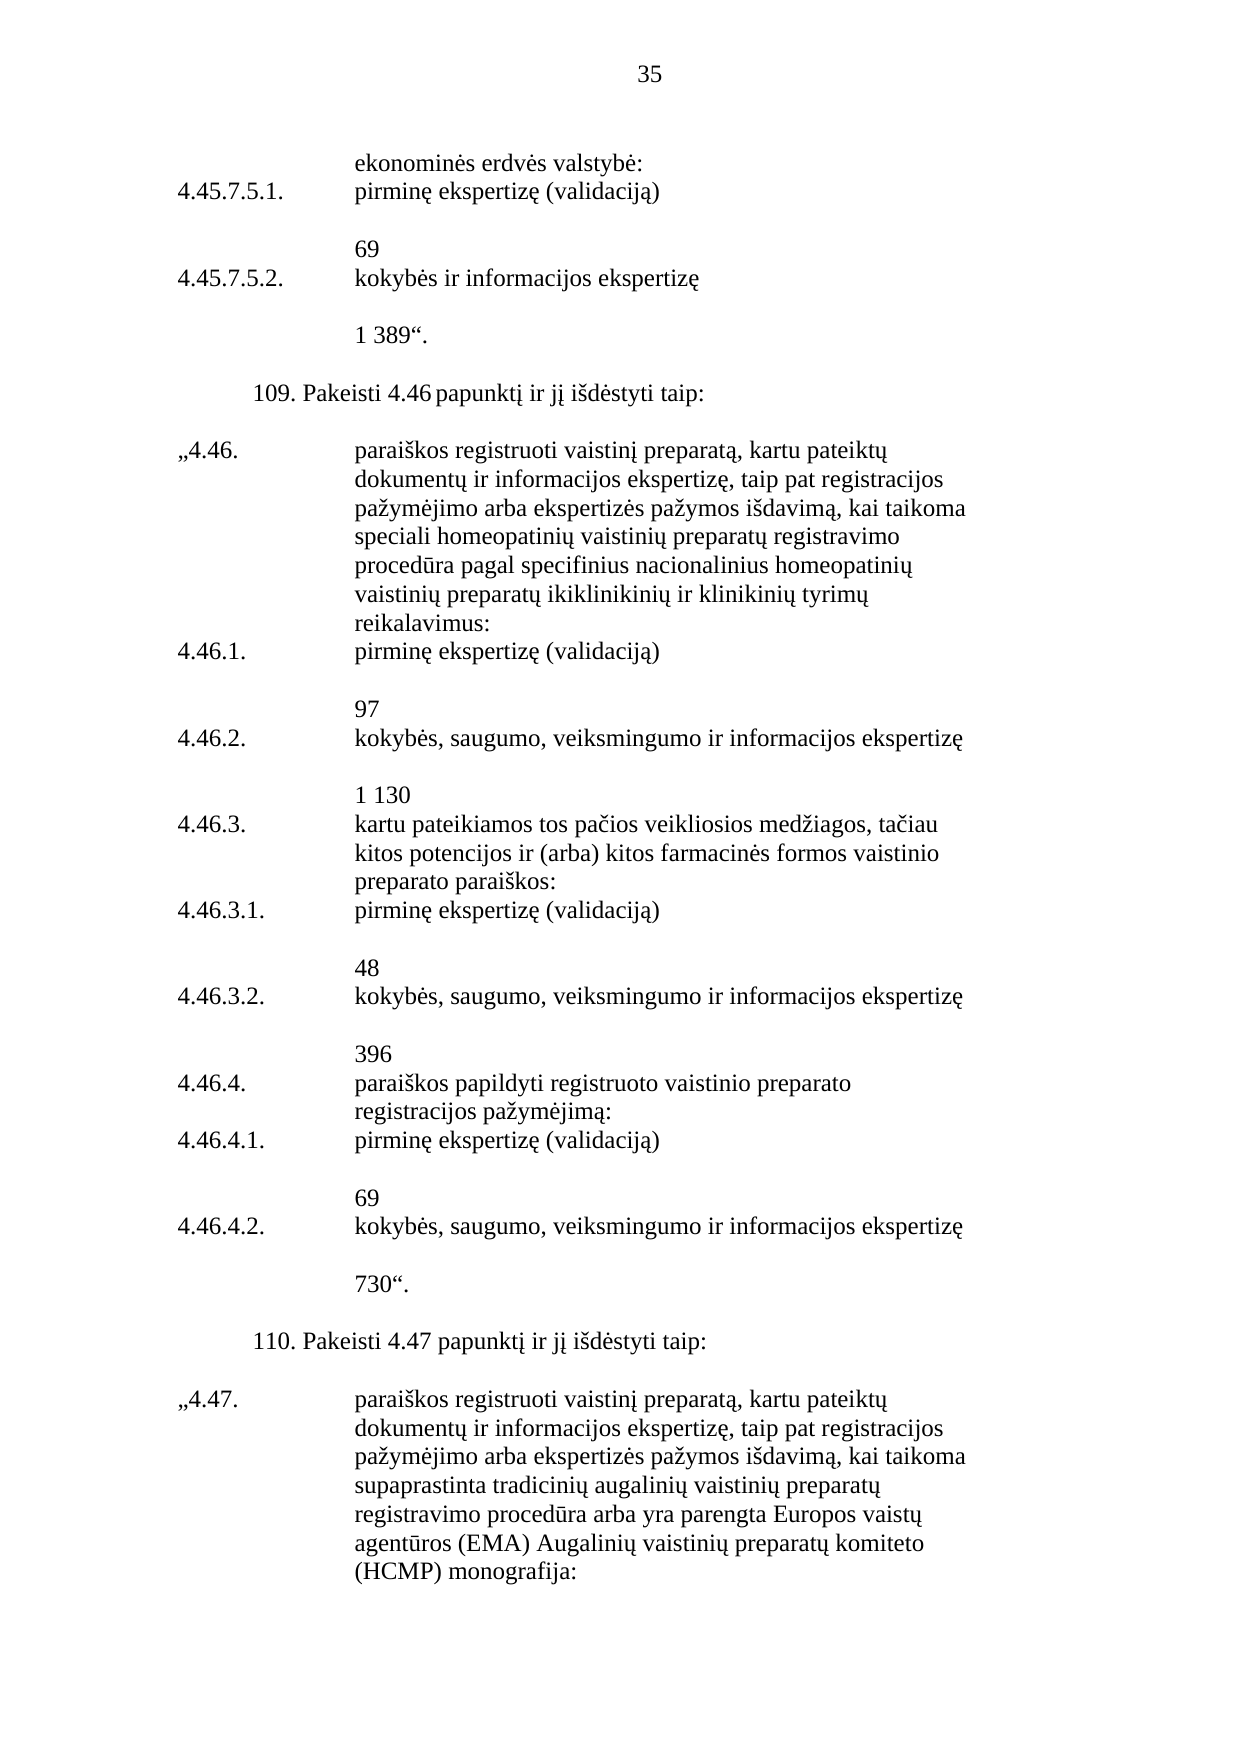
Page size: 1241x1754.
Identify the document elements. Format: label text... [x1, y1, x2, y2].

text ekonominės erdvės valstybė: [354, 148, 974, 176]
text 4.45.7.5.2. kokybės ir informacijos ekspertizę 1 389“. [177, 263, 974, 349]
text 4.46.4.2. kokybės, saugumo, veiksmingumo ir informacijos ekspertizę 730“. [177, 1211, 974, 1298]
text speciali homeopatinių vaistinių preparatų registravimo [354, 521, 974, 550]
text 4.46.3.2. kokybės, saugumo, veiksmingumo ir informacijos ekspertizę 396 [177, 981, 974, 1068]
text registracijos pažymėjimą: [354, 1096, 974, 1125]
text 4.46.1. pirminę ekspertizę (validaciją) 97 [177, 636, 974, 723]
text 4.46.2. kokybės, saugumo, veiksmingumo ir informacijos ekspertizę 1 130 [177, 723, 974, 809]
text registravimo procedūra arba yra parengta Europos vaistų [354, 1499, 974, 1528]
text 4.46.4. paraiškos papildyti registruoto vaistinio preparato [177, 1068, 974, 1096]
text preparato paraiškos: [354, 866, 974, 895]
text 110. Pakeisti 4.47 papunktį ir jį išdėstyti taip: [177, 1326, 1122, 1355]
text reikalavimus: [354, 608, 974, 636]
text 4.46.4.1. pirminę ekspertizę (validaciją) 69 [177, 1125, 974, 1211]
text 4.45.7.5.1. pirminę ekspertizę (validaciją) 69 [177, 176, 974, 263]
text agentūros (EMA) Augalinių vaistinių preparatų komiteto [354, 1528, 974, 1556]
text procedūra pagal specifinius nacionalinius homeopatinių [354, 550, 974, 579]
text (HCMP) monografija: [354, 1556, 974, 1585]
text pažymėjimo arba ekspertizės pažymos išdavimą, kai taikoma [354, 1441, 974, 1470]
text kitos potencijos ir (arba) kitos farmacinės formos vaistinio [354, 838, 974, 866]
text „4.47. paraiškos registruoti vaistinį preparatą, kartu pateiktų [177, 1384, 974, 1413]
text pažymėjimo arba ekspertizės pažymos išdavimą, kai taikoma [354, 493, 974, 521]
text 109. Pakeisti 4.46 papunktį ir jį išdėstyti taip: [177, 378, 1122, 406]
text supaprastinta tradicinių augalinių vaistinių preparatų [354, 1470, 974, 1499]
text dokumentų ir informacijos ekspertizę, taip pat registracijos [354, 464, 974, 493]
text vaistinių preparatų ikiklinikinių ir klinikinių tyrimų [354, 579, 974, 608]
text dokumentų ir informacijos ekspertizę, taip pat registracijos [354, 1413, 974, 1441]
text 4.46.3. kartu pateikiamos tos pačios veikliosios medžiagos, tačiau [177, 809, 974, 838]
text „4.46. paraiškos registruoti vaistinį preparatą, kartu pateiktų [177, 435, 974, 464]
text 4.46.3.1. pirminę ekspertizę (validaciją) 48 [177, 895, 974, 981]
